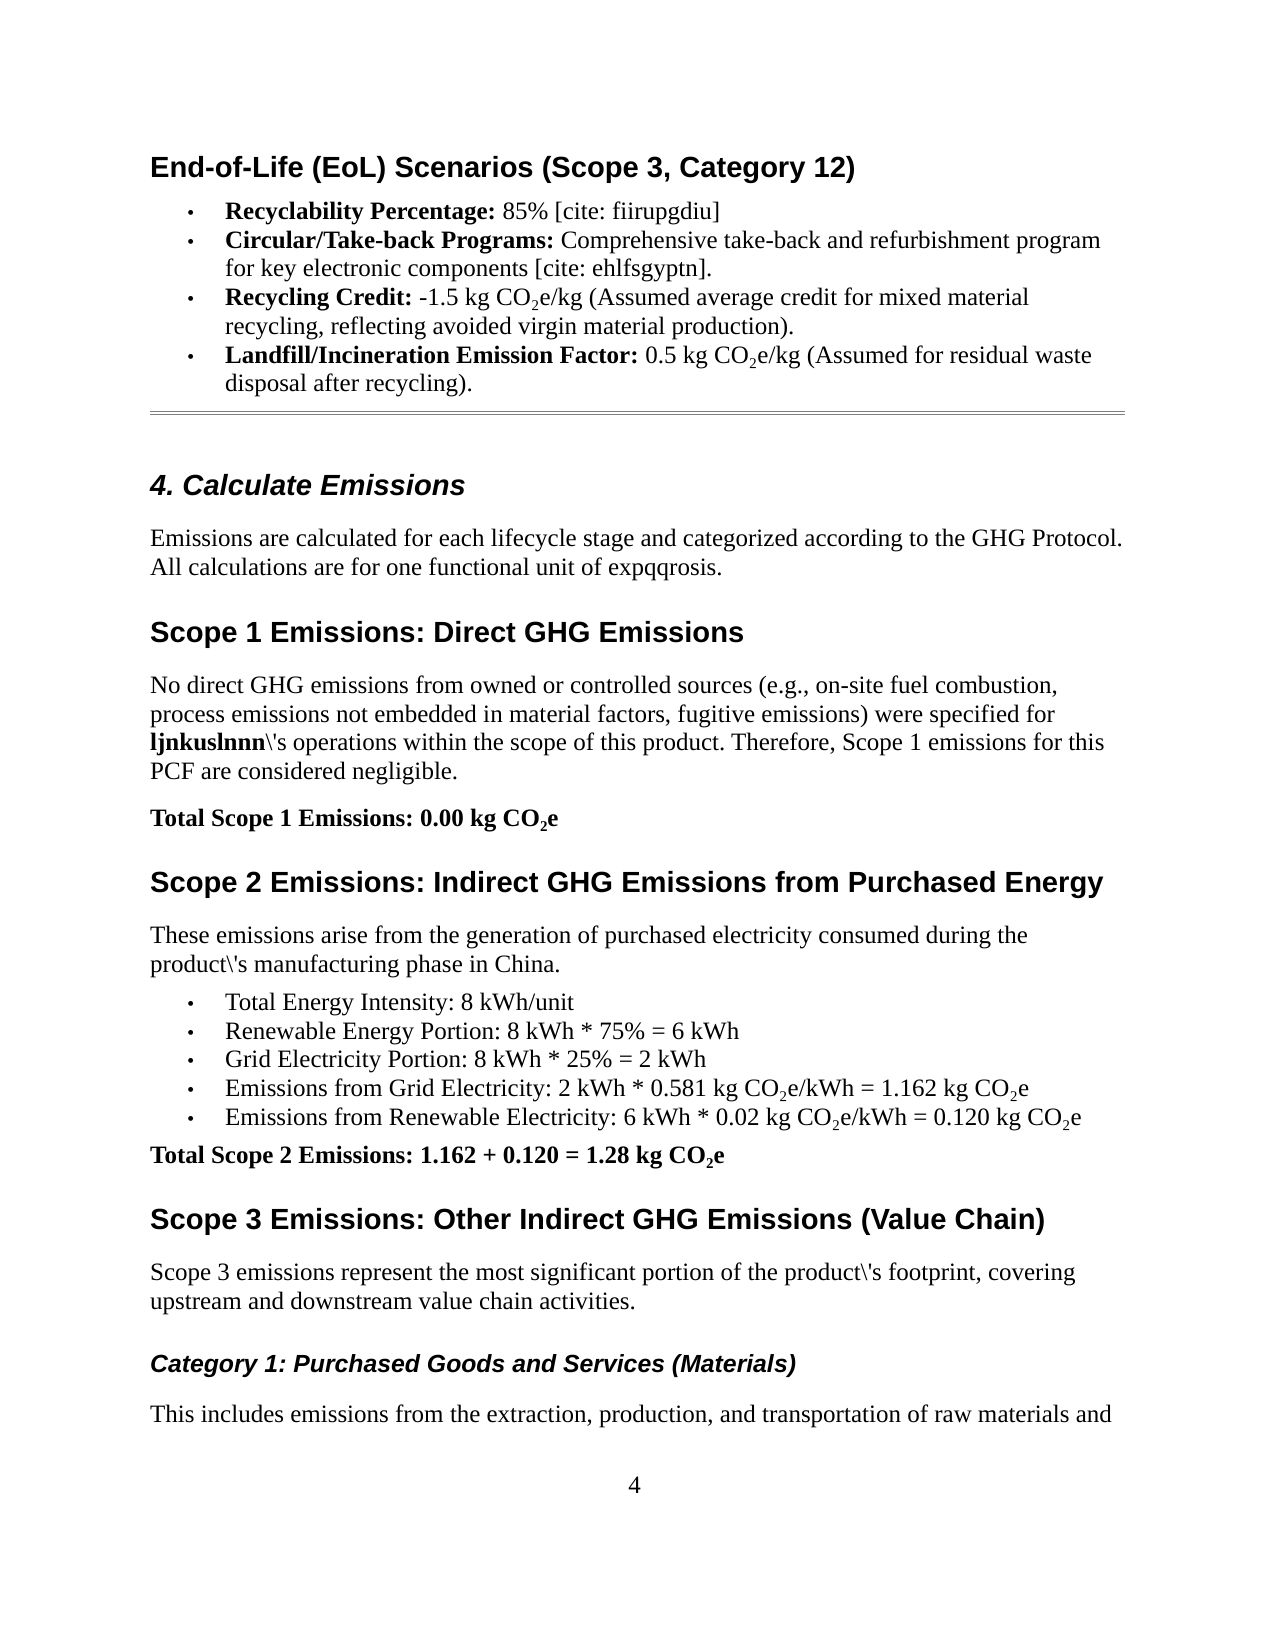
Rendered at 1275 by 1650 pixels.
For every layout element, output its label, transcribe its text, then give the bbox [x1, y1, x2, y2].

text This includes emissions from the extraction, production, and transportation of raw materials and [150, 1399, 1125, 1428]
text These emissions arise from the generation of purchased electricity consumed during the product\'s manufacturing phase in China. [150, 921, 1125, 978]
text No direct GHG emissions from owned or controlled sources (e.g., on-site fuel combustion, process emissions not embedded in material factors, fugitive emissions) were specified for ljnkuslnnn\'s operations within the scope of this product. Therefore, Scope 1 emissions for this PCF are considered negligible. [150, 670, 1125, 785]
list Emissions from Grid Electricity: 2 kWh * 0.581 kg CO₂e/kWh = 1.162 kg CO₂e [187, 1073, 1125, 1102]
text Scope 3 emissions represent the most significant portion of the product\'s footprint, covering upstream and downstream value chain activities. [150, 1257, 1125, 1315]
list Renewable Energy Portion: 8 kWh * 75% = 6 kWh [187, 1016, 1125, 1044]
list Emissions from Renewable Electricity: 6 kWh * 0.02 kg CO₂e/kWh = 0.120 kg CO₂e [187, 1102, 1125, 1131]
list Recycling Credit: -1.5 kg CO₂e/kg (Assumed average credit for mixed material recycling, reflecting avoided virgin material production). [187, 282, 1125, 340]
list Grid Electricity Portion: 8 kWh * 25% = 2 kWh [187, 1044, 1125, 1073]
text Total Scope 1 Emissions: 0.00 kg CO₂e [150, 803, 1125, 832]
text Emissions are calculated for each lifecycle stage and categorized according to the GHG Protocol. All calculations are for one functional unit of expqqrosis. [150, 523, 1125, 581]
subtitle End-of-Life (EoL) Scenarios (Scope 3, Category 12) [150, 150, 1125, 183]
subtitle Scope 3 Emissions: Other Indirect GHG Emissions (Value Chain) [150, 1202, 1125, 1236]
subtitle Scope 2 Emissions: Indirect GHG Emissions from Purchased Energy [150, 866, 1125, 899]
text Total Scope 2 Emissions: 1.162 + 0.120 = 1.28 kg CO₂e [150, 1140, 1125, 1168]
list Landfill/Incineration Emission Factor: 0.5 kg CO₂e/kg (Assumed for residual waste disposal after recycling). [187, 340, 1125, 397]
subtitle Scope 1 Emissions: Direct GHG Emissions [150, 615, 1125, 648]
subtitle 4. Calculate Emissions [150, 468, 1125, 502]
list Total Energy Intensity: 8 kWh/unit [187, 987, 1125, 1016]
list Circular/Take-back Programs: Comprehensive take-back and refurbishment program for key electronic components [cite: ehlfsgyptn]. [187, 225, 1125, 282]
subtitle Category 1: Purchased Goods and Services (Materials) [150, 1349, 1125, 1377]
list Recyclability Percentage: 85% [cite: fiirupgdiu] [187, 196, 1125, 225]
